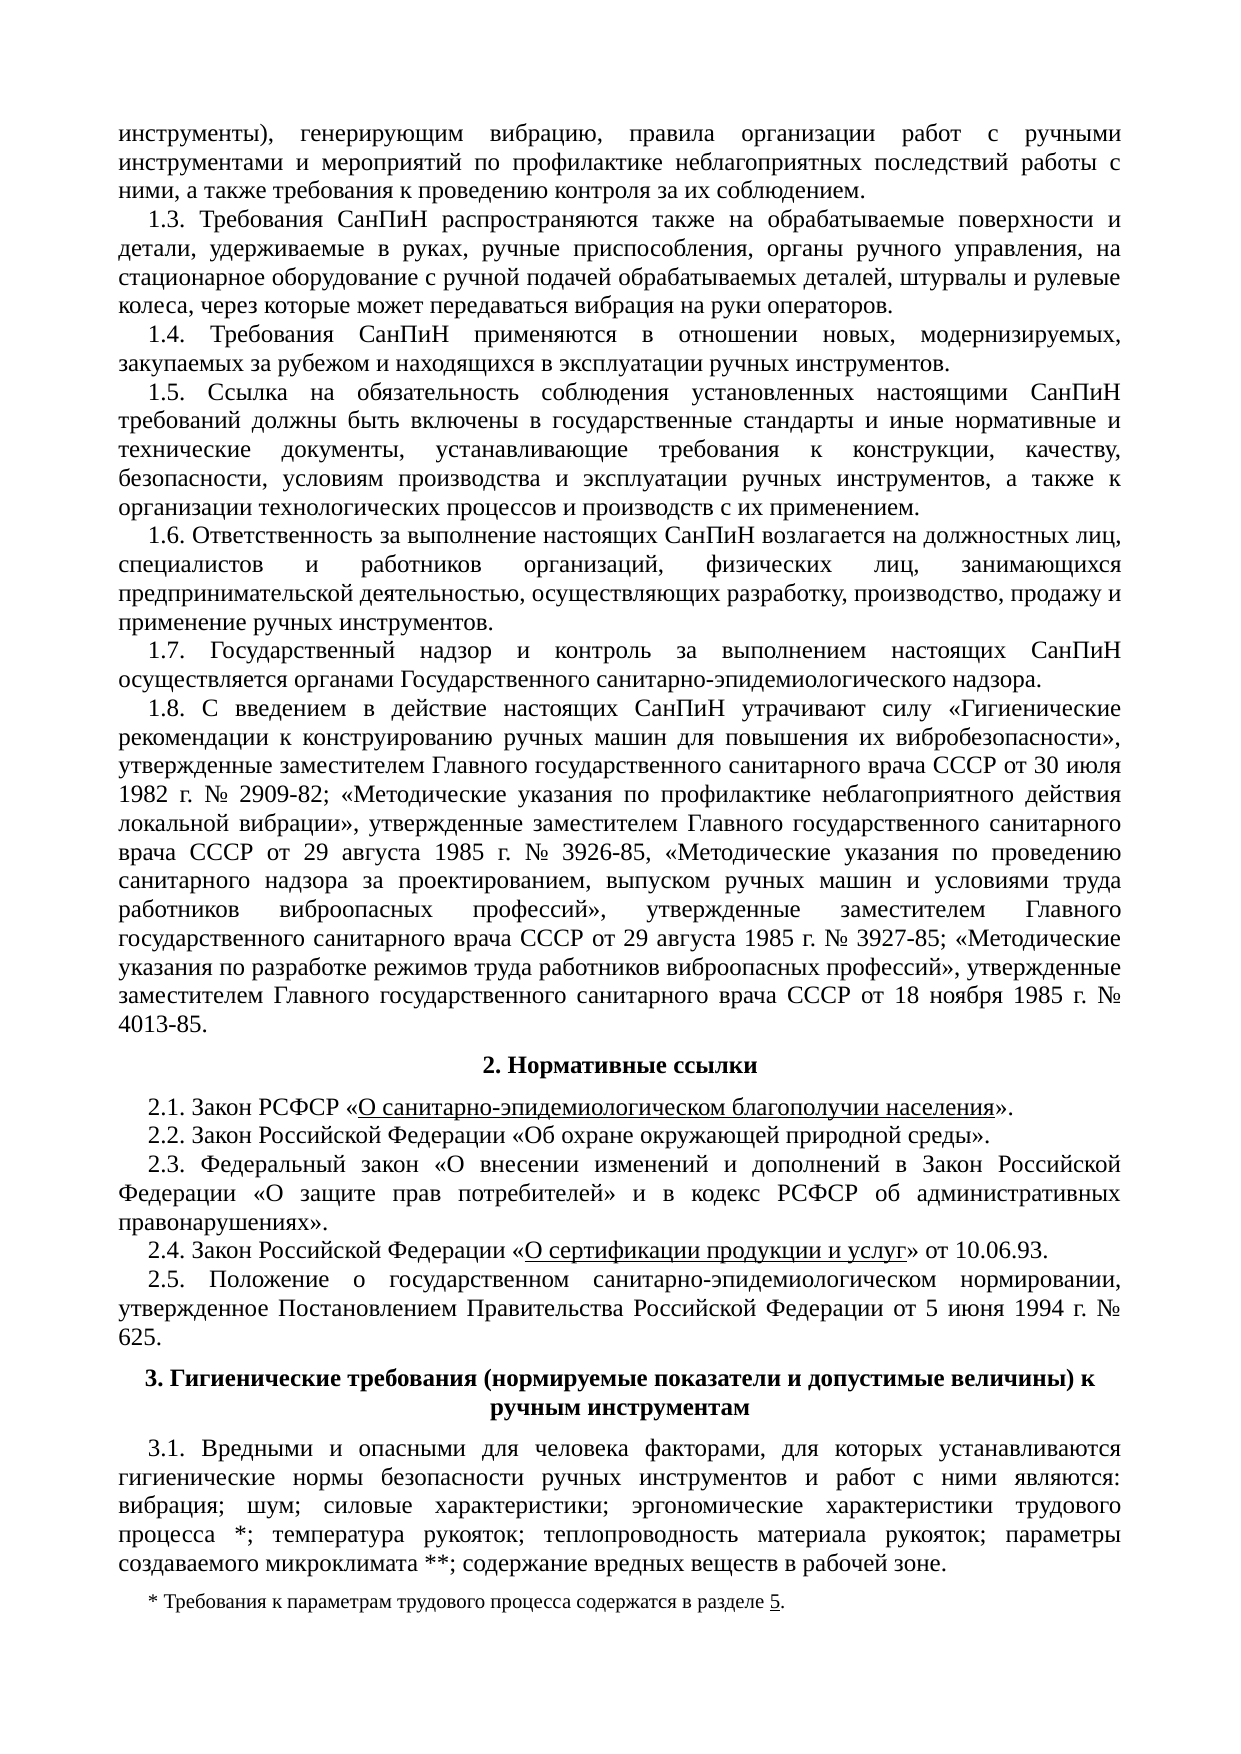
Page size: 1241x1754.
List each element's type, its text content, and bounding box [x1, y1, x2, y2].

text инструменты), генерирующим вибрацию, правила организации работ с ручными инструментами и мероприятий по профилактике неблагоприятных последствий работы с ними, а также требования к проведению контроля за их соблюдением. [118, 118, 1122, 204]
text 1.6. Ответственность за выполнение настоящих СанПиН возлагается на должностных лиц, специалистов и работников организаций, физических лиц, занимающихся предпринимательской деятельностью, осуществляющих разработку, производство, продажу и применение ручных инструментов. [118, 521, 1122, 636]
subtitle 2. Нормативные ссылки [118, 1051, 1122, 1079]
text 1.8. С введением в действие настоящих СанПиН утрачивают силу «Гигиенические рекомендации к конструированию ручных машин для повышения их вибробезопасности», утвержденные заместителем Главного государственного санитарного врача СССР от 30 июля 1982 г. № 2909-82; «Методические указания по профилактике неблагоприятного действия локальной вибрации», утвержденные заместителем Главного государственного санитарного врача СССР от 29 августа 1985 г. № 3926-85, «Методические указания по проведению санитарного надзора за проектированием, выпуском ручных машин и условиями труда работников виброопасных профессий», утвержденные заместителем Главного государственного санитарного врача СССР от 29 августа 1985 г. № 3927-85; «Методические указания по разработке режимов труда работников виброопасных профессий», утвержденные заместителем Главного государственного санитарного врача СССР от 18 ноября 1985 г. № 4013-85. [118, 693, 1122, 1038]
text 2.5. Положение о государственном санитарно-эпидемиологическом нормировании, утвержденное Постановлением Правительства Российской Федерации от 5 июня 1994 г. № 625. [118, 1264, 1122, 1351]
text * Требования к параметрам трудового процесса содержатся в разделе 5. [118, 1589, 1122, 1613]
text 1.5. Ссылка на обязательность соблюдения установленных настоящими СанПиН требований должны быть включены в государственные стандарты и иные нормативные и технические документы, устанавливающие требования к конструкции, качеству, безопасности, условиям производства и эксплуатации ручных инструментов, а также к организации технологических процессов и производств с их применением. [118, 377, 1122, 521]
text 1.4. Требования СанПиН применяются в отношении новых, модернизируемых, закупаемых за рубежом и находящихся в эксплуатации ручных инструментов. [118, 319, 1122, 377]
text 2.1. Закон РСФСР «О санитарно-эпидемиологическом благополучии населения». [118, 1092, 1122, 1121]
text 2.3. Федеральный закон «О внесении изменений и дополнений в Закон Российской Федерации «О защите прав потребителей» и в кодекс РСФСР об административных правонарушениях». [118, 1149, 1122, 1236]
text 1.3. Требования СанПиН распространяются также на обрабатываемые поверхности и детали, удерживаемые в руках, ручные приспособления, органы ручного управления, на стационарное оборудование с ручной подачей обрабатываемых деталей, штурвалы и рулевые колеса, через которые может передаваться вибрация на руки операторов. [118, 204, 1122, 319]
text 2.4. Закон Российской Федерации «О сертификации продукции и услуг» от 10.06.93. [118, 1236, 1122, 1264]
text 3.1. Вредными и опасными для человека факторами, для которых устанавливаются гигиенические нормы безопасности ручных инструментов и работ с ними являются: вибрация; шум; силовые характеристики; эргономические характеристики трудового процесса *; температура рукояток; теплопроводность материала рукояток; параметры создаваемого микроклимата **; содержание вредных веществ в рабочей зоне. [118, 1433, 1122, 1577]
subtitle 3. Гигиенические требования (нормируемые показатели и допустимые величины) к ручным инструментам [118, 1363, 1122, 1421]
text 2.2. Закон Российской Федерации «Об охране окружающей природной среды». [118, 1121, 1122, 1149]
text 1.7. Государственный надзор и контроль за выполнением настоящих СанПиН осуществляется органами Государственного санитарно-эпидемиологического надзора. [118, 636, 1122, 693]
